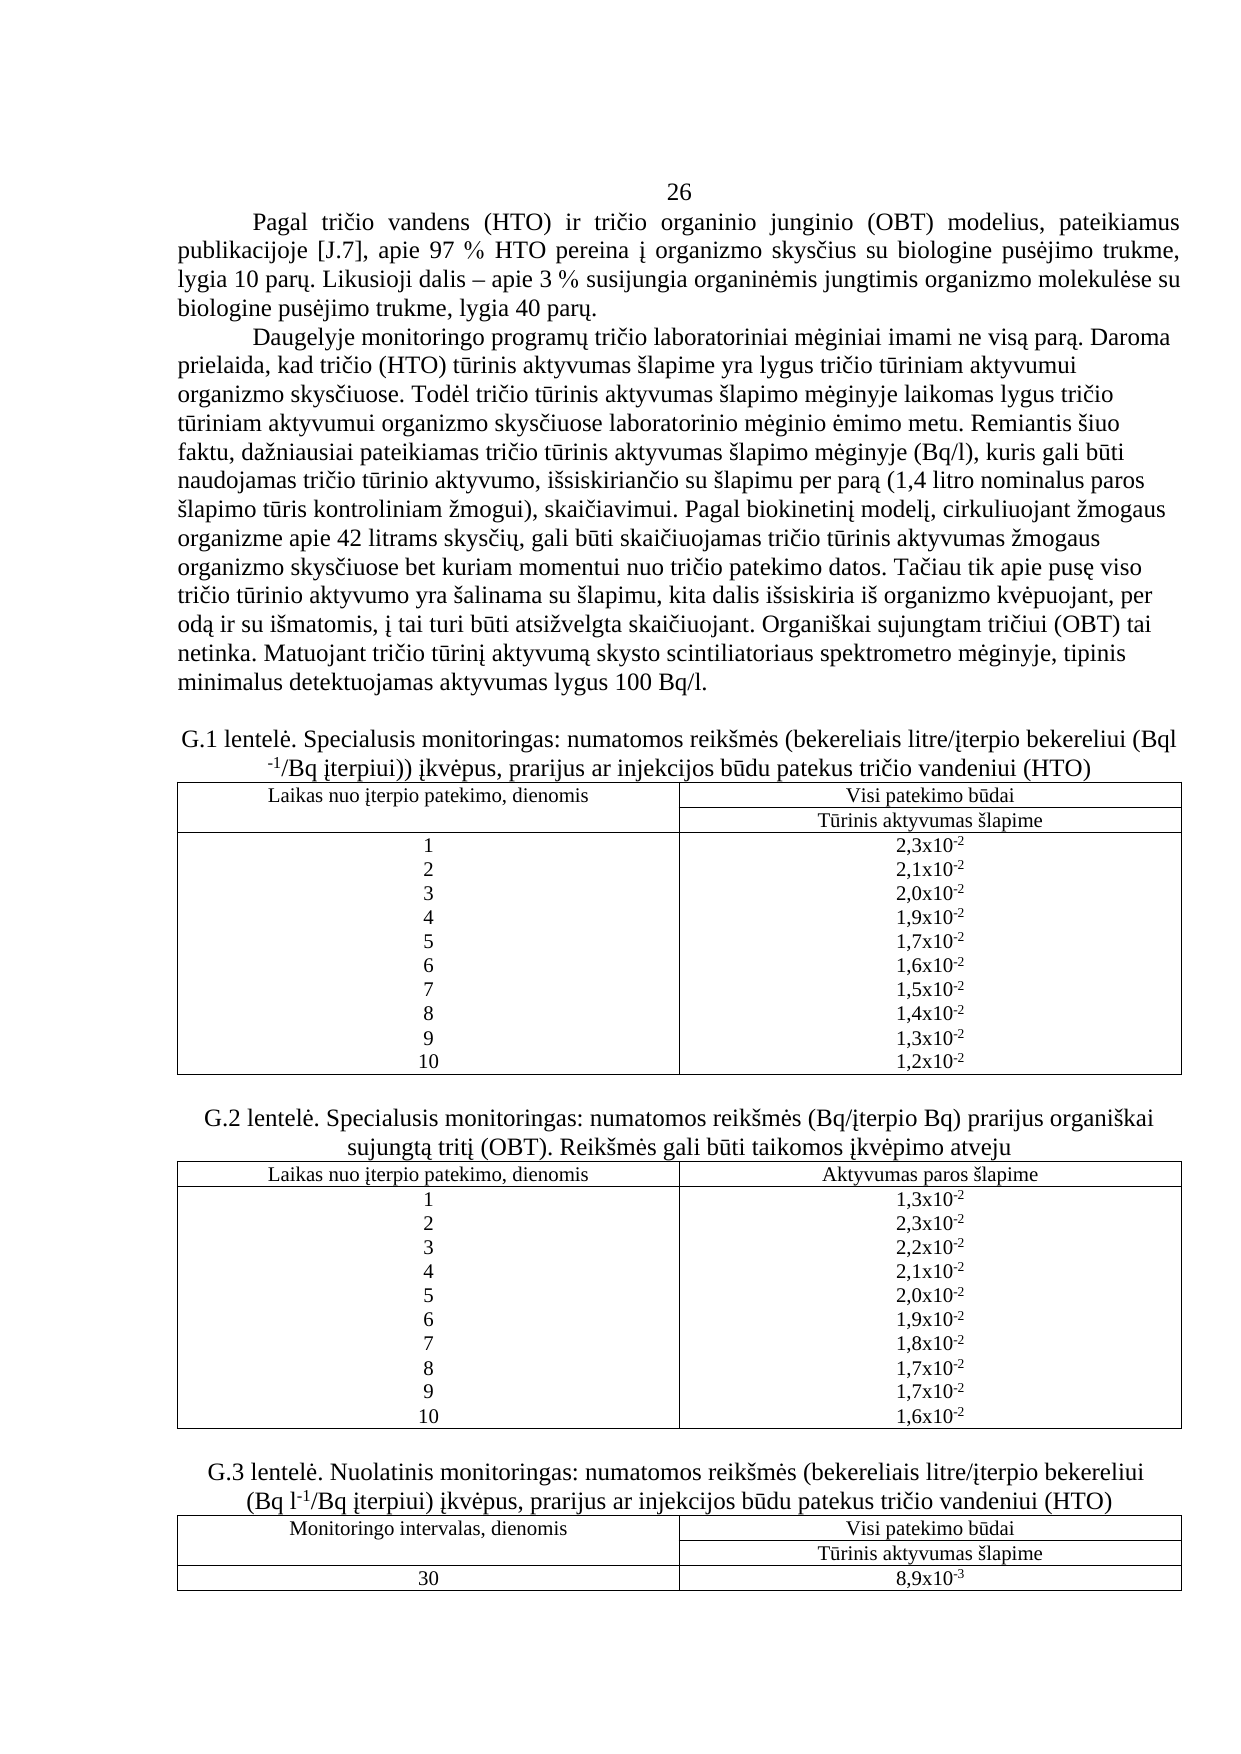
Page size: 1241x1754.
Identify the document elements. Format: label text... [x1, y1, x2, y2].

table_header Visi patekimo būdai [680, 1516, 1181, 1540]
table_cell 1 2 3 4 5 6 7 8 9 10 [178, 1187, 679, 1428]
table_cell 30 [178, 1566, 679, 1590]
text G.3 lentelė. Nuolatinis monitoringas: numatomos reikšmės (bekereliais litre/įterpio bekereliui [177, 1457, 1181, 1486]
text G.2 lentelė. Specialusis monitoringas: numatomos reikšmės (Bq/įterpio Bq) prarijus organiškai sujungtą tritį (OBT). Reikšmės gali būti taikomos įkvėpimo atveju [177, 1103, 1181, 1161]
text Daugelyje monitoringo programų tričio laboratoriniai mėginiai imami ne visą parą. Daroma prielaida, kad tričio (HTO) tūrinis aktyvumas šlapime yra lygus tričio tūriniam aktyvumui organizmo skysčiuose. Todėl tričio tūrinis aktyvumas šlapimo mėginyje laikomas lygus tričio tūriniam aktyvumui organizmo skysčiuose laboratorinio mėginio ėmimo metu. Remiantis šiuo faktu, dažniausiai pateikiamas tričio tūrinis aktyvumas šlapimo mėginyje (Bq/l), kuris gali būti naudojamas tričio tūrinio aktyvumo, išsiskiriančio su šlapimu per parą (1,4 litro nominalus paros šlapimo tūris kontroliniam žmogui), skaičiavimui. Pagal biokinetinį modelį, cirkuliuojant žmogaus organizme apie 42 litrams skysčių, gali būti skaičiuojamas tričio tūrinis aktyvumas žmogaus organizmo skysčiuose bet kuriam momentui nuo tričio patekimo datos. Tačiau tik apie pusę viso tričio tūrinio aktyvumo yra šalinama su šlapimu, kita dalis išsiskiria iš organizmo kvėpuojant, per odą ir su išmatomis, į tai turi būti atsižvelgta skaičiuojant. Organiškai sujungtam tričiui (OBT) tai netinka. Matuojant tričio tūrinį aktyvumą skysto scintiliatoriaus spektrometro mėginyje, tipinis minimalus detektuojamas aktyvumas lygus 100 Bq/l. [177, 322, 1181, 695]
table_header Laikas nuo įterpio patekimo, dienomis [178, 783, 679, 832]
text Pagal tričio vandens (HTO) ir tričio organinio junginio (OBT) modelius, pateikiamus publikacijoje [J.7], apie 97  HTO pereina į organizmo skysčius su biologine pusėjimo trukme, lygia 10 parų. Likusioji dalis – apie 3  susijungia organinėmis jungtimis organizmo molekulėse su biologine pusėjimo trukme, lygia 40 parų. [177, 207, 1181, 322]
table_header Aktyvumas paros šlapime [680, 1162, 1181, 1186]
table_cell 8,9x10-3 [680, 1566, 1181, 1590]
table_header Laikas nuo įterpio patekimo, dienomis [178, 1162, 679, 1186]
table_cell 1,3x10-2 2,3x10-2 2,2x10-2 2,1x10-2 2,0x10-2 1,9x10-2 1,8x10-2 1,7x10-2 1,7x10-2 1,6x10-2 [680, 1187, 1181, 1428]
table_cell 2,3x10-2 2,1x10-2 2,0x10-2 1,9x10-2 1,7x10-2 1,6x10-2 1,5x10-2 1,4x10-2 1,3x10-2 1,2x10-2 [680, 833, 1181, 1073]
table_cell Tūrinis aktyvumas šlapime [680, 1541, 1181, 1565]
table_cell 1 2 3 4 5 6 7 8 9 10 [178, 833, 679, 1073]
table_header Monitoringo intervalas, dienomis [178, 1516, 679, 1565]
table_cell Tūrinis aktyvumas šlapime [680, 808, 1181, 832]
text G.1 lentelė. Specialusis monitoringas: numatomos reikšmės (bekereliais litre/įterpio bekereliui (Bql -1/Bq įterpiui)) įkvėpus, prarijus ar injekcijos būdu patekus tričio vandeniui (HTO) [177, 724, 1181, 782]
text (Bq l-1/Bq įterpiui) įkvėpus, prarijus ar injekcijos būdu patekus tričio vandeniui (HTO) [177, 1486, 1181, 1515]
table_header Visi patekimo būdai [680, 783, 1181, 807]
